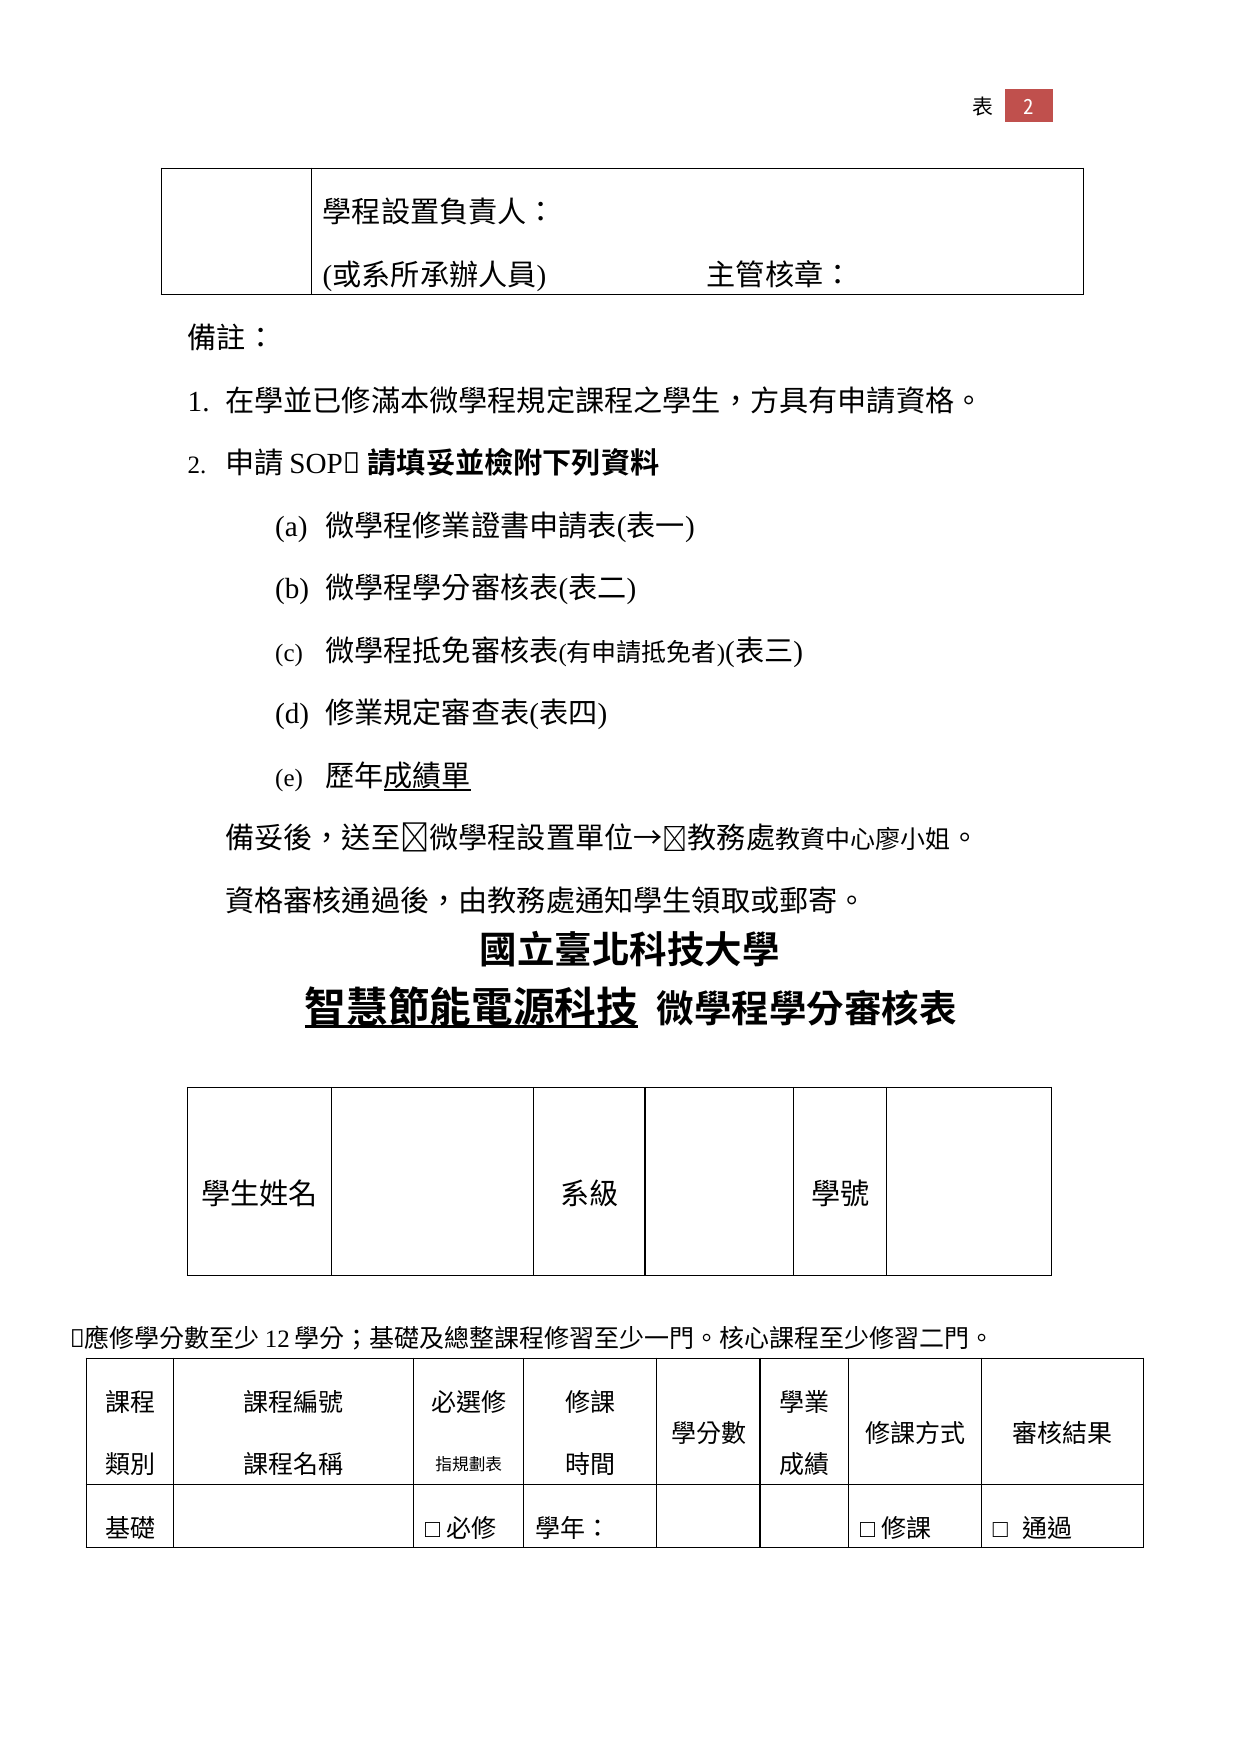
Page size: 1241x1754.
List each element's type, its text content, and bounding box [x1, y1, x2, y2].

list 微學程學分審核表(表二) [275, 544, 1053, 607]
text 智慧節能電源科技 微學程學分審核表 [187, 974, 1053, 1034]
text 應修學分數至少12學分；基礎及總整課程修習至少一門。核心課程至少修習二門。 [69, 1295, 1177, 1358]
table_header 課程編號 課程名稱 [174, 1359, 413, 1484]
table_header 修課 時間 [524, 1359, 656, 1484]
table_header 審核結果 [982, 1359, 1143, 1484]
table_header [887, 1088, 1051, 1275]
list 歷年成績單 [275, 732, 1053, 794]
table_cell □ 修課 抵免 [849, 1485, 981, 1547]
table_header 修課方式 [849, 1359, 981, 1484]
text 國立臺北科技大學 [187, 919, 1053, 974]
table_cell [162, 169, 311, 293]
table_cell □ 通過 不通過 [982, 1485, 1143, 1547]
table_header 學號 [794, 1088, 886, 1275]
table_header 學業 成績 [761, 1359, 848, 1484]
list 修業規定審查表(表四) [275, 669, 1053, 732]
table_header 課程類別 [87, 1359, 173, 1484]
table_cell □ 必修 選修 [414, 1485, 523, 1547]
table_header [332, 1088, 533, 1275]
table_cell [174, 1485, 413, 1547]
table_cell 學年： [524, 1485, 656, 1547]
table_cell 學程設置負責人： (或系所承辦人員) 主管核章： [312, 169, 1083, 293]
table_header 必選修 指規劃表 [414, 1359, 523, 1484]
table_cell 基礎 [87, 1485, 173, 1547]
list 微學程修業證書申請表(表一) [275, 482, 1053, 544]
list 申請SOP 請填妥並檢附下列資料 [187, 419, 1053, 482]
list 在學並已修滿本微學程規定課程之學生，方具有申請資格。 [187, 357, 1053, 419]
text 資格審核通過後，由教務處通知學生領取或郵寄。 [225, 857, 1053, 919]
list 微學程抵免審核表(有申請抵免者)(表三) [275, 607, 1053, 669]
table_cell [761, 1485, 848, 1547]
table_header [646, 1088, 793, 1275]
table_header 系級 [534, 1088, 644, 1275]
table_cell [657, 1485, 759, 1547]
table_header 學分數 [657, 1359, 759, 1484]
text 備妥後，送至微學程設置單位→教務處教資中心廖小姐。 [225, 794, 1053, 857]
table_header 學生姓名 [188, 1088, 331, 1275]
text 備註： [187, 295, 1053, 357]
